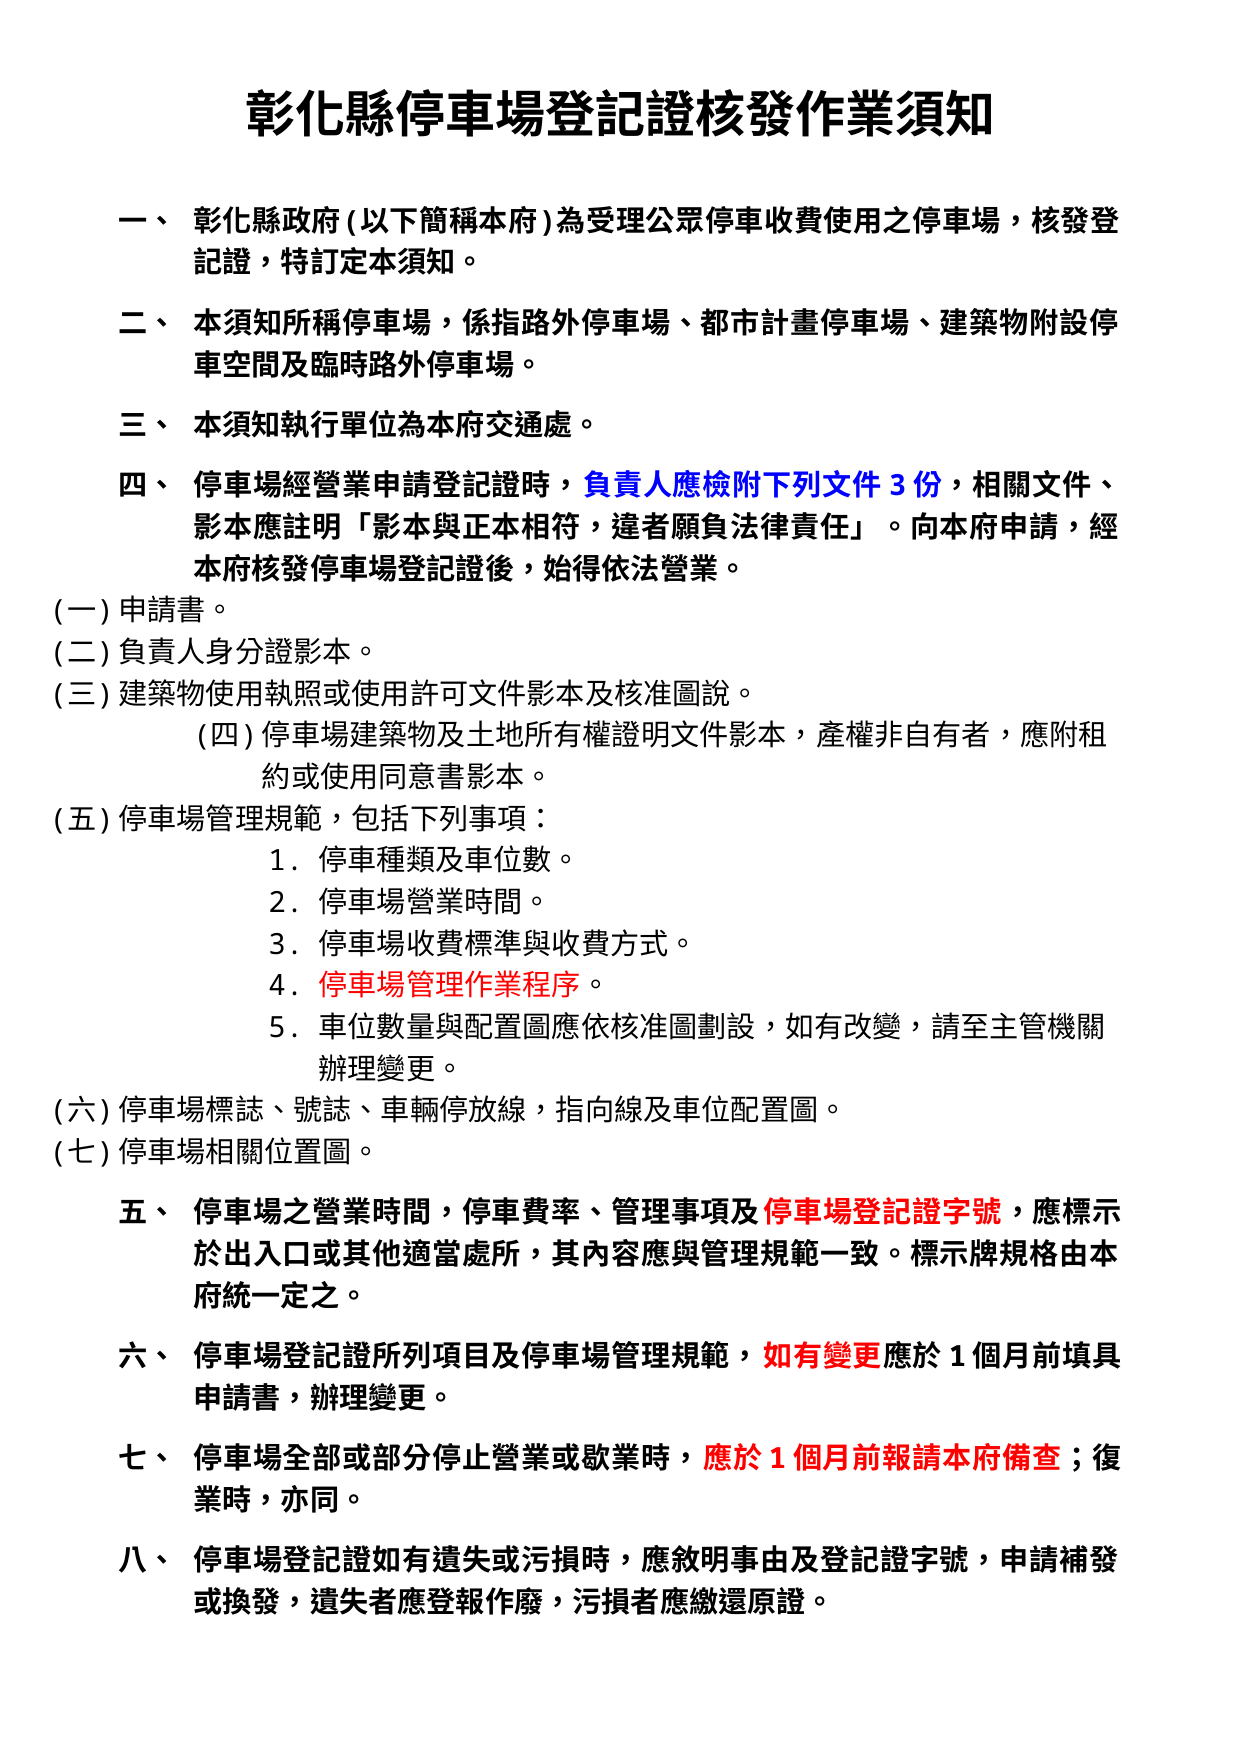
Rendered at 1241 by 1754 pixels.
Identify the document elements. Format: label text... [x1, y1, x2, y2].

list 停車場登記證所列項目及停車場管理規範，如有變更應於1個月前填具申請書，辦理變更。 [118, 1333, 1122, 1417]
list 本須知所稱停車場，係指路外停車場、都市計畫停車場、建築物附設停車空間及臨時路外停車場。 [118, 300, 1122, 383]
text 彰化縣停車場登記證核發作業須知 [118, 96, 1122, 142]
list 停車場相關位置圖。 [49, 1129, 1122, 1171]
list 停車場之營業時間，停車費率、管理事項及停車場登記證字號，應標示於出入口或其他適當處所，其內容應與管理規範一致。標示牌規格由本府統一定之。 [118, 1189, 1122, 1314]
list 負責人身分證影本。 [49, 629, 1122, 671]
list 停車場經營業申請登記證時，負責人應檢附下列文件3份，相關文件、影本應註明「影本與正本相符，違者願負法律責任」。向本府申請，經本府核發停車場登記證後，始得依法營業。 [118, 462, 1122, 587]
list 停車場管理規範，包括下列事項： [49, 796, 1122, 837]
list 停車場標誌、號誌、車輛停放線，指向線及車位配置圖。 [49, 1087, 1122, 1129]
list 停車場收費標準與收費方式。 [268, 921, 1122, 962]
list 停車場管理作業程序。 [268, 962, 1122, 1004]
list 本須知執行單位為本府交通處。 [118, 402, 1122, 444]
list 申請書。 [49, 587, 1122, 629]
list 停車場登記證如有遺失或污損時，應敘明事由及登記證字號，申請補發或換發，遺失者應登報作廢，污損者應繳還原證。 [118, 1537, 1122, 1621]
list 建築物使用執照或使用許可文件影本及核准圖說。 [49, 671, 1122, 712]
list 停車種類及車位數。 [268, 837, 1122, 879]
list 停車場營業時間。 [268, 879, 1122, 921]
list 彰化縣政府(以下簡稱本府)為受理公眾停車收費使用之停車場，核發登記證，特訂定本須知。 [118, 198, 1122, 281]
list 停車場建築物及土地所有權證明文件影本，產權非自有者，應附租約或使用同意書影本。 [193, 712, 1122, 796]
list 車位數量與配置圖應依核准圖劃設，如有改變，請至主管機關辦理變更。 [268, 1004, 1122, 1087]
list 停車場全部或部分停止營業或歇業時，應於1個月前報請本府備查；復業時，亦同。 [118, 1435, 1122, 1519]
